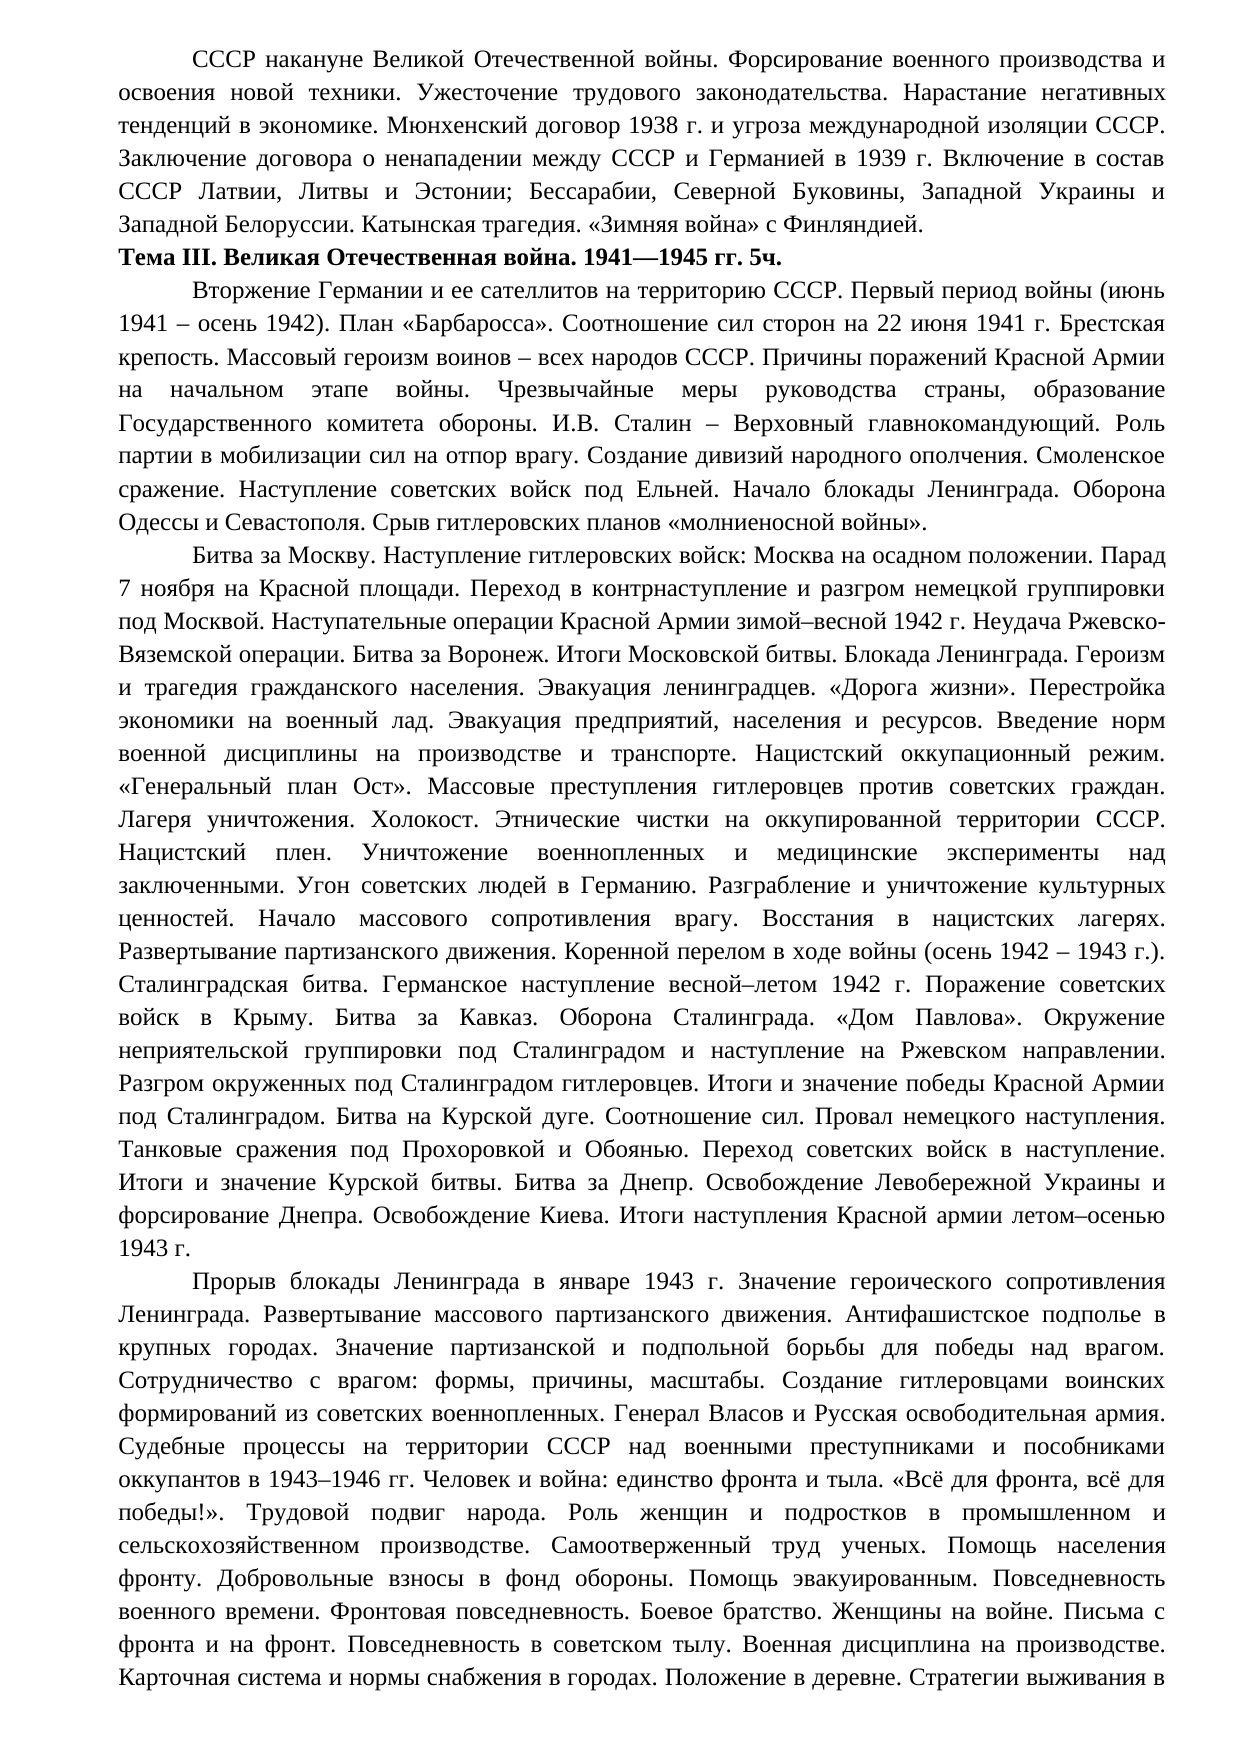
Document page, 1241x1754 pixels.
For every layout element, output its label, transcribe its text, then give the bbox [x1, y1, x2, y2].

text Прорыв блокады Ленинграда в январе 1943 г. Значение героического сопротивления Ленинграда. Развертывание массового партизанского движения. Антифашистское подполье в крупных городах. Значение партизанской и подпольной борьбы для победы над врагом. Сотрудничество с врагом: формы, причины, масштабы. Создание гитлеровцами воинских формирований из советских военнопленных. Генерал Власов и Русская освободительная армия. Судебные процессы на территории СССР над военными преступниками и пособниками оккупантов в 1943–1946 гг. Человек и война: единство фронта и тыла. «Всё для фронта, всё для победы!». Трудовой подвиг народа. Роль женщин и подростков в промышленном и сельскохозяйственном производстве. Самоотверженный труд ученых. Помощь населения фронту. Добровольные взносы в фонд обороны. Помощь эвакуированным. Повседневность военного времени. Фронтовая повседневность. Боевое братство. Женщины на войне. Письма с фронта и на фронт. Повседневность в советском тылу. Военная дисциплина на производстве. Карточная система и нормы снабжения в городах. Положение в деревне. Стратегии выживания в [118, 1266, 1167, 1691]
text Тема III. Великая Отечественная война. 1941—1945 гг. 5ч. [118, 242, 1167, 271]
text СССР накануне Великой Отечественной войны. Форсирование военного производства и освоения новой техники. Ужесточение трудового законодательства. Нарастание негативных тенденций в экономике. Мюнхенский договор 1938 г. и угроза международной изоляции СССР. Заключение договора о ненападении между СССР и Германией в 1939 г. Включение в состав СССР Латвии, Литвы и Эстонии; Бессарабии, Северной Буковины, Западной Украины и Западной Белоруссии. Катынская трагедия. «Зимняя война» с Финляндией. [118, 44, 1167, 238]
text Битва за Москву. Наступление гитлеровских войск: Москва на осадном положении. Парад 7 ноября на Красной площади. Переход в контрнаступление и разгром немецкой группировки под Москвой. Наступательные операции Красной Армии зимой–весной 1942 г. Неудача Ржевско-Вяземской операции. Битва за Воронеж. Итоги Московской битвы. Блокада Ленинграда. Героизм и трагедия гражданского населения. Эвакуация ленинградцев. «Дорога жизни». Перестройка экономики на военный лад. Эвакуация предприятий, населения и ресурсов. Введение норм военной дисциплины на производстве и транспорте. Нацистский оккупационный режим. «Генеральный план Ост». Массовые преступления гитлеровцев против советских граждан. Лагеря уничтожения. Холокост. Этнические чистки на оккупированной территории СССР. Нацистский плен. Уничтожение военнопленных и медицинские эксперименты над заключенными. Угон советских людей в Германию. Разграбление и уничтожение культурных ценностей. Начало массового сопротивления врагу. Восстания в нацистских лагерях. Развертывание партизанского движения. Коренной перелом в ходе войны (осень 1942 – 1943 г.). Сталинградская битва. Германское наступление весной–летом 1942 г. Поражение советских войск в Крыму. Битва за Кавказ. Оборона Сталинграда. «Дом Павлова». Окружение неприятельской группировки под Сталинградом и наступление на Ржевском направлении. Разгром окруженных под Сталинградом гитлеровцев. Итоги и значение победы Красной Армии под Сталинградом. Битва на Курской дуге. Соотношение сил. Провал немецкого наступления. Танковые сражения под Прохоровкой и Обоянью. Переход советских войск в наступление. Итоги и значение Курской битвы. Битва за Днепр. Освобождение Левобережной Украины и форсирование Днепра. Освобождение Киева. Итоги наступления Красной армии летом–осенью 1943 г. [118, 540, 1167, 1262]
text Вторжение Германии и ее сателлитов на территорию СССР. Первый период войны (июнь 1941 – осень 1942). План «Барбаросса». Соотношение сил сторон на 22 июня 1941 г. Брестская крепость. Массовый героизм воинов – всех народов СССР. Причины поражений Красной Армии на начальном этапе войны. Чрезвычайные меры руководства страны, образование Государственного комитета обороны. И.В. Сталин – Верховный главнокомандующий. Роль партии в мобилизации сил на отпор врагу. Создание дивизий народного ополчения. Смоленское сражение. Наступление советских войск под Ельней. Начало блокады Ленинграда. Оборона Одессы и Севастополя. Срыв гитлеровских планов «молниеносной войны». [118, 276, 1167, 535]
